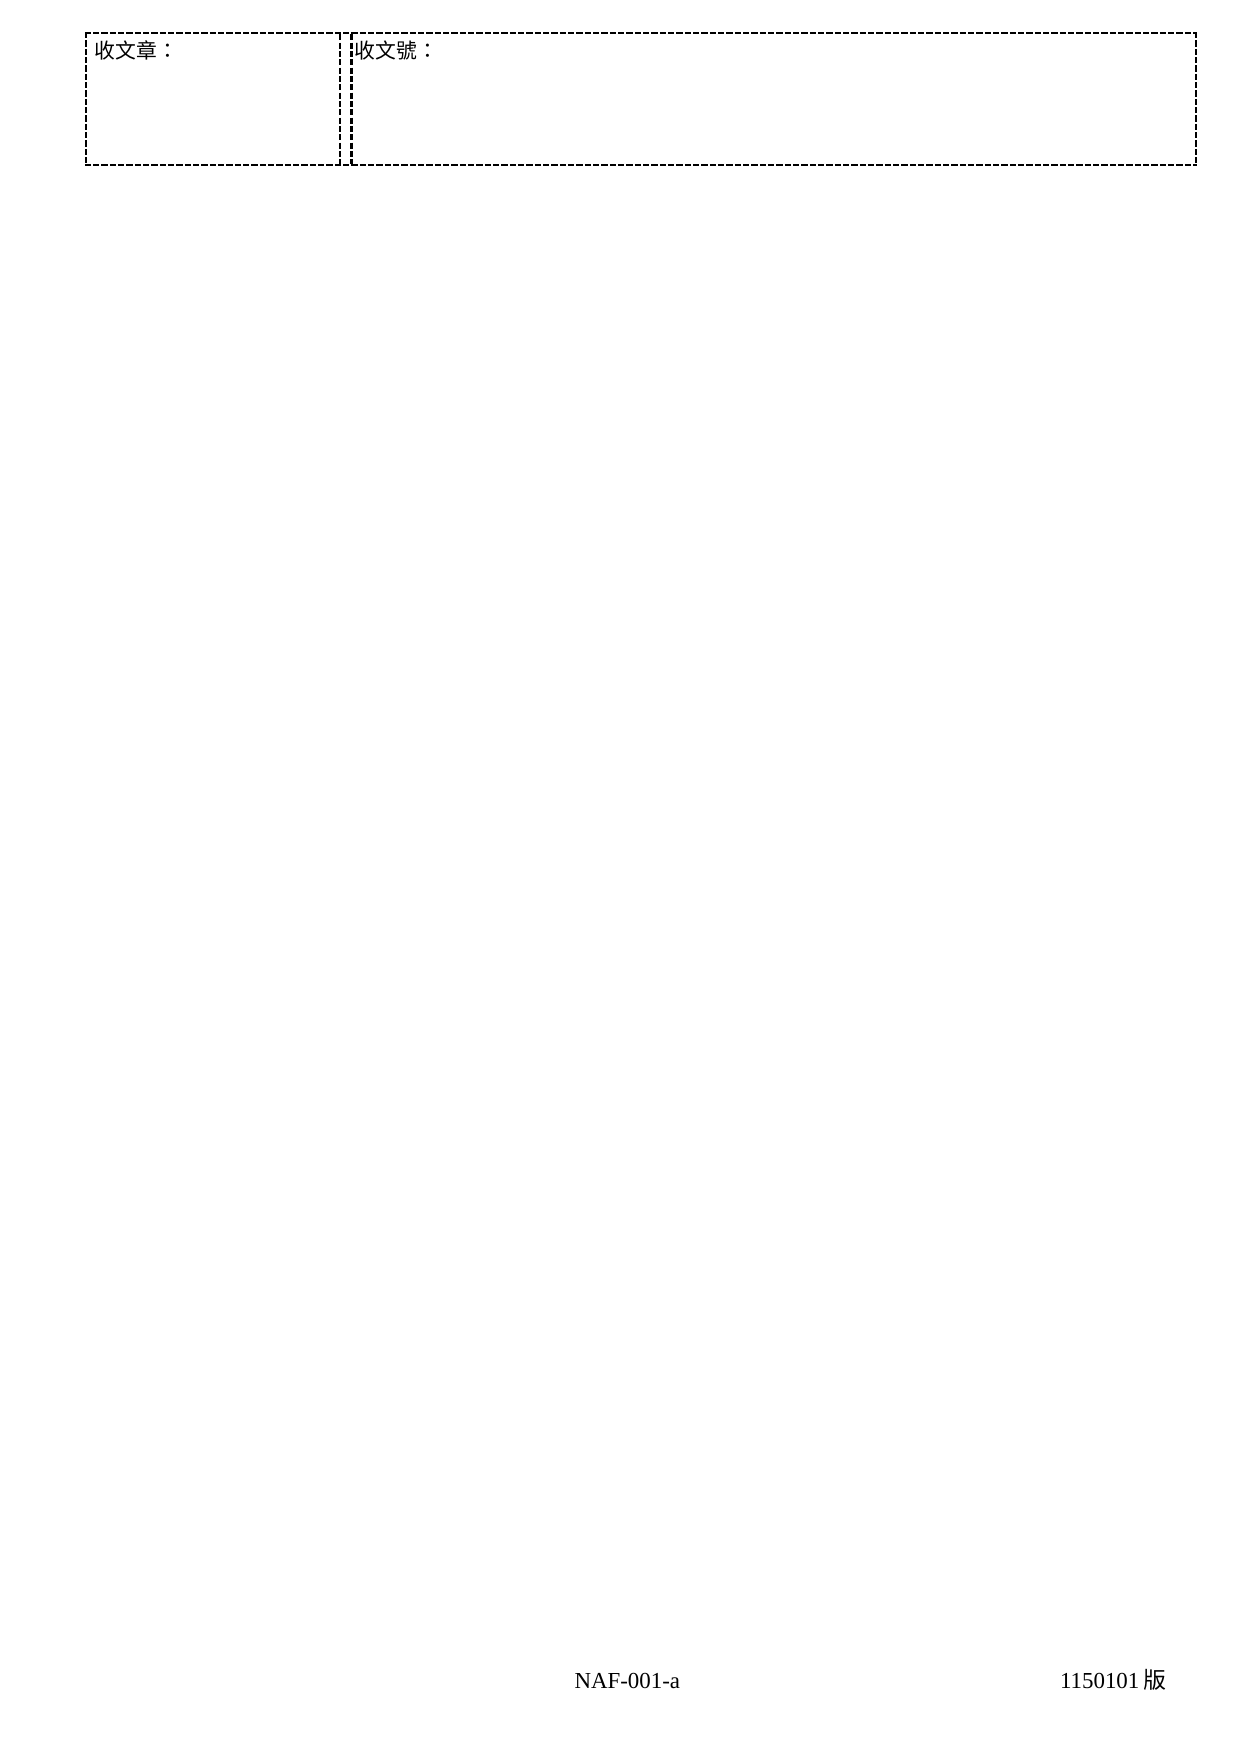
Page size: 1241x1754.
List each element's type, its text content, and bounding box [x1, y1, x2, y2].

table_header 收文章： [86, 32, 340, 164]
table_header [340, 32, 351, 164]
table_header 收文號： [351, 32, 1196, 164]
